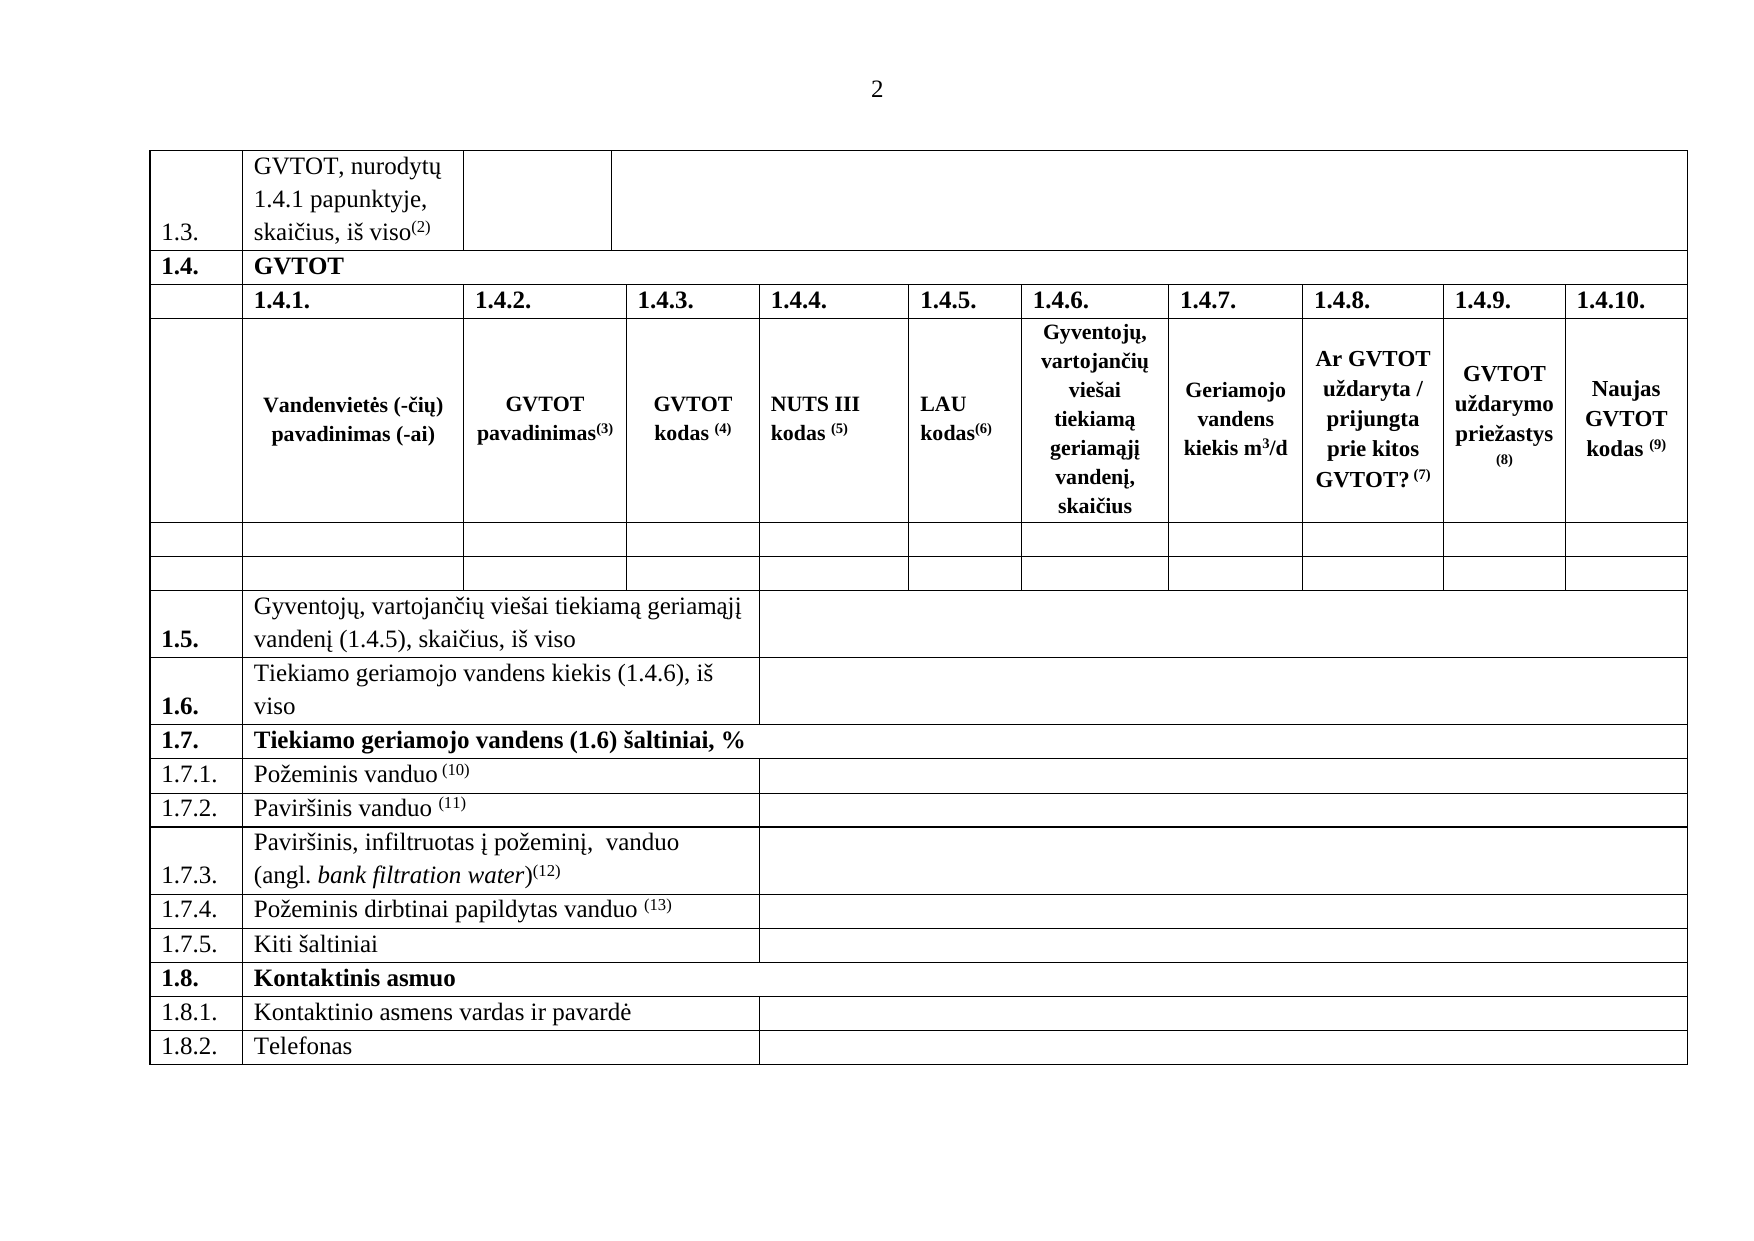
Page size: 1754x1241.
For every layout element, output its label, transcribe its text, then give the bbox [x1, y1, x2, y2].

table_cell [151, 523, 242, 556]
table_cell Paviršinis vanduo (11) [243, 794, 759, 826]
table_cell 1.4.3. [627, 285, 759, 318]
table_cell 1.4.9. [1444, 285, 1565, 318]
table_cell [243, 523, 463, 556]
table_cell 1.4.10. [1566, 285, 1687, 318]
table_cell 1.4.2. [464, 285, 626, 318]
table_cell 1.6. [151, 658, 242, 724]
table_cell [760, 523, 908, 556]
table_cell [760, 1031, 1687, 1064]
table_cell [1566, 523, 1687, 556]
table_cell [1303, 557, 1443, 590]
table_cell Gyventojų, vartojančių viešai tiekiamą geriamąjį vandenį (1.4.5), skaičius, iš viso [243, 591, 759, 657]
table_cell 1.4.5. [909, 285, 1021, 318]
table_cell [760, 895, 1687, 928]
table_cell Požeminis vanduo (10) [243, 759, 759, 792]
table_cell Paviršinis, infiltruotas į požeminį, vanduo (angl. bank filtration water)(12) [243, 828, 759, 893]
table_cell GVTOT pavadinimas(3) [464, 319, 626, 522]
table_cell 1.7. [151, 725, 242, 758]
table_cell [464, 523, 626, 556]
table_cell [760, 794, 1687, 826]
table_cell [760, 828, 1687, 893]
table_cell [1169, 523, 1302, 556]
table_cell [1169, 557, 1302, 590]
table_cell Tiekiamo geriamojo vandens kiekis (1.4.6), iš viso [243, 658, 759, 724]
table_cell NUTS III kodas (5) [760, 319, 908, 522]
table_cell [760, 759, 1687, 792]
table_cell 1.7.4. [151, 895, 242, 928]
table_cell [1566, 557, 1687, 590]
table_cell 1.4.8. [1303, 285, 1443, 318]
table_header [612, 151, 1687, 250]
table_cell [909, 658, 1687, 724]
table_cell Tiekiamo geriamojo vandens (1.6) šaltiniai, % [243, 725, 1687, 758]
table_cell [760, 557, 908, 590]
table_header 1.3. [151, 151, 242, 250]
table_cell Kontaktinis asmuo [243, 963, 1687, 996]
table_cell Ar GVTOT uždaryta / prijungta prie kitos GVTOT? (7) [1303, 319, 1443, 522]
table_cell 1.4.4. [760, 285, 908, 318]
table_cell 1.8.1. [151, 997, 242, 1030]
table_cell Vandenvietės (-čių) pavadinimas (-ai) [243, 319, 463, 522]
table_cell [1022, 557, 1168, 590]
table_cell [760, 997, 1687, 1030]
table_cell [1444, 523, 1565, 556]
table_cell [243, 557, 463, 590]
table_cell [760, 929, 1687, 962]
table_cell LAU kodas(6) [909, 319, 1021, 522]
table_cell 1.7.2. [151, 794, 242, 826]
table_cell GVTOT [243, 251, 1687, 284]
table_cell [151, 319, 242, 522]
table_cell [760, 591, 909, 657]
table_cell 1.7.5. [151, 929, 242, 962]
table_cell Naujas GVTOT kodas (9) [1566, 319, 1687, 522]
table_cell [909, 591, 1687, 657]
table_cell Kiti šaltiniai [243, 929, 759, 962]
table_cell [627, 557, 759, 590]
table_cell 1.4.1. [243, 285, 463, 318]
table_cell [1022, 523, 1168, 556]
table_header [464, 151, 611, 250]
table_cell Kontaktinio asmens vardas ir pavardė [243, 997, 759, 1030]
table_cell [909, 557, 1021, 590]
table_cell Gyventojų, vartojančių viešai tiekiamą geriamąjį vandenį, skaičius [1022, 319, 1168, 522]
table_cell Požeminis dirbtinai papildytas vanduo (13) [243, 895, 759, 928]
table_cell 1.7.1. [151, 759, 242, 792]
table_cell [1303, 523, 1443, 556]
table_cell 1.7.3. [151, 828, 242, 893]
table_cell [151, 285, 242, 318]
table_cell [627, 523, 759, 556]
table_cell 1.4.6. [1022, 285, 1168, 318]
table_cell 1.8.2. [151, 1031, 242, 1064]
table_cell 1.4.7. [1169, 285, 1302, 318]
table_cell 1.4. [151, 251, 242, 284]
table_cell Telefonas [243, 1031, 759, 1064]
table_cell GVTOT kodas (4) [627, 319, 759, 522]
table_cell GVTOT uždarymo priežastys(8) [1444, 319, 1565, 522]
table_cell 1.8. [151, 963, 242, 996]
table_cell [151, 557, 242, 590]
table_cell [909, 523, 1021, 556]
table_cell Geriamojo vandens kiekis m3/d [1169, 319, 1302, 522]
table_cell [760, 658, 909, 724]
table_cell [1444, 557, 1565, 590]
table_cell [464, 557, 626, 590]
table_header GVTOT, nurodytų 1.4.1 papunktyje, skaičius, iš viso(2) [243, 151, 463, 250]
table_cell 1.5. [151, 591, 242, 657]
